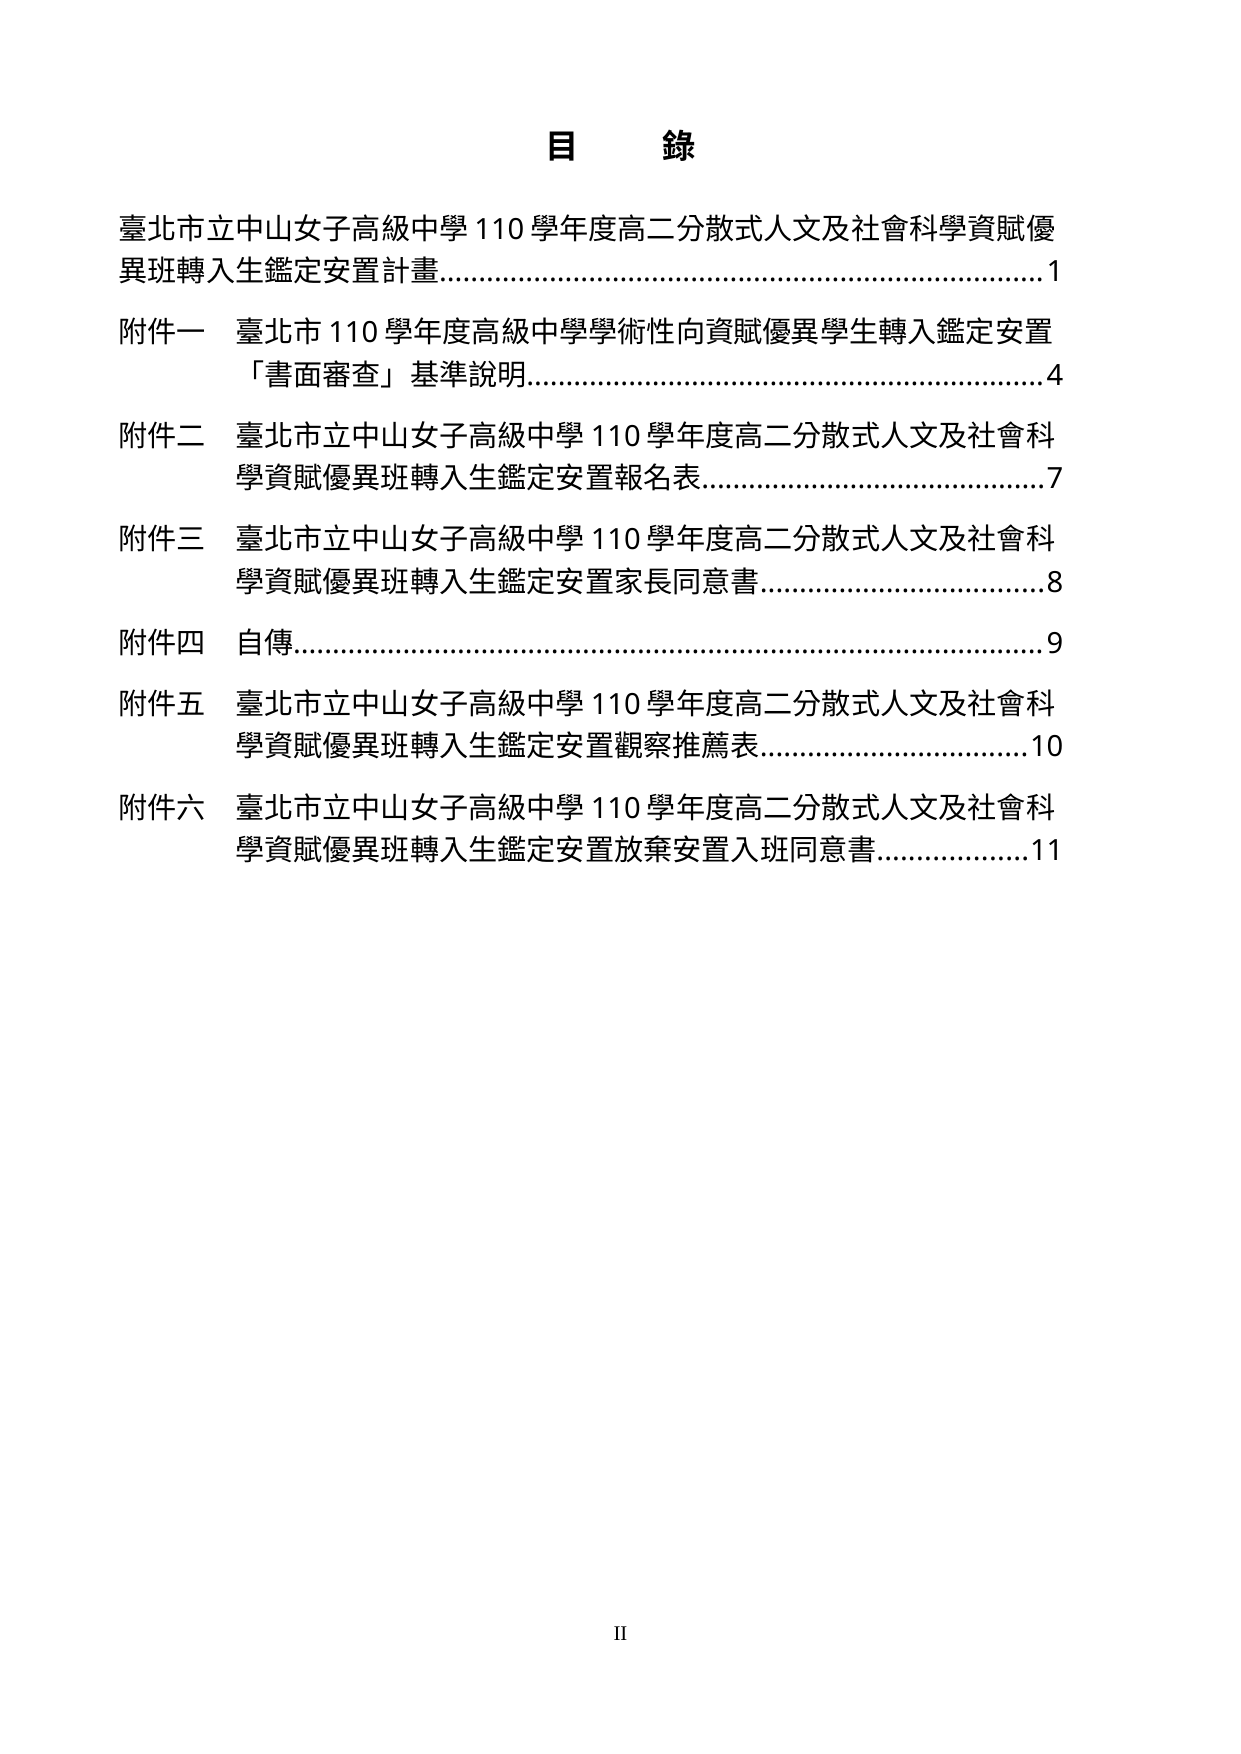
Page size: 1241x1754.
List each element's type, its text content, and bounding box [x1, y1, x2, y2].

text 附件一 臺北市110學年度高級中學學術性向資賦優異學生轉入鑑定安置「書面審查」基準說明 4 [118, 309, 1063, 394]
text 目 錄 [118, 119, 1122, 168]
text 臺北市立中山女子高級中學110學年度高二分散式人文及社會科學資賦優異班轉入生鑑定安置計畫 1 [118, 205, 1063, 290]
text 附件二 臺北市立中山女子高級中學110學年度高二分散式人文及社會科學資賦優異班轉入生鑑定安置報名表 7 [118, 412, 1063, 497]
text 附件三 臺北市立中山女子高級中學110學年度高二分散式人文及社會科學資賦優異班轉入生鑑定安置家長同意書 8 [118, 516, 1063, 601]
text 附件五 臺北市立中山女子高級中學110學年度高二分散式人文及社會科學資賦優異班轉入生鑑定安置觀察推薦表 10 [118, 681, 1063, 765]
text 附件四 自傳 9 [118, 619, 1063, 662]
text 附件六 臺北市立中山女子高級中學110學年度高二分散式人文及社會科學資賦優異班轉入生鑑定安置放棄安置入班同意書 11 [118, 784, 1063, 869]
